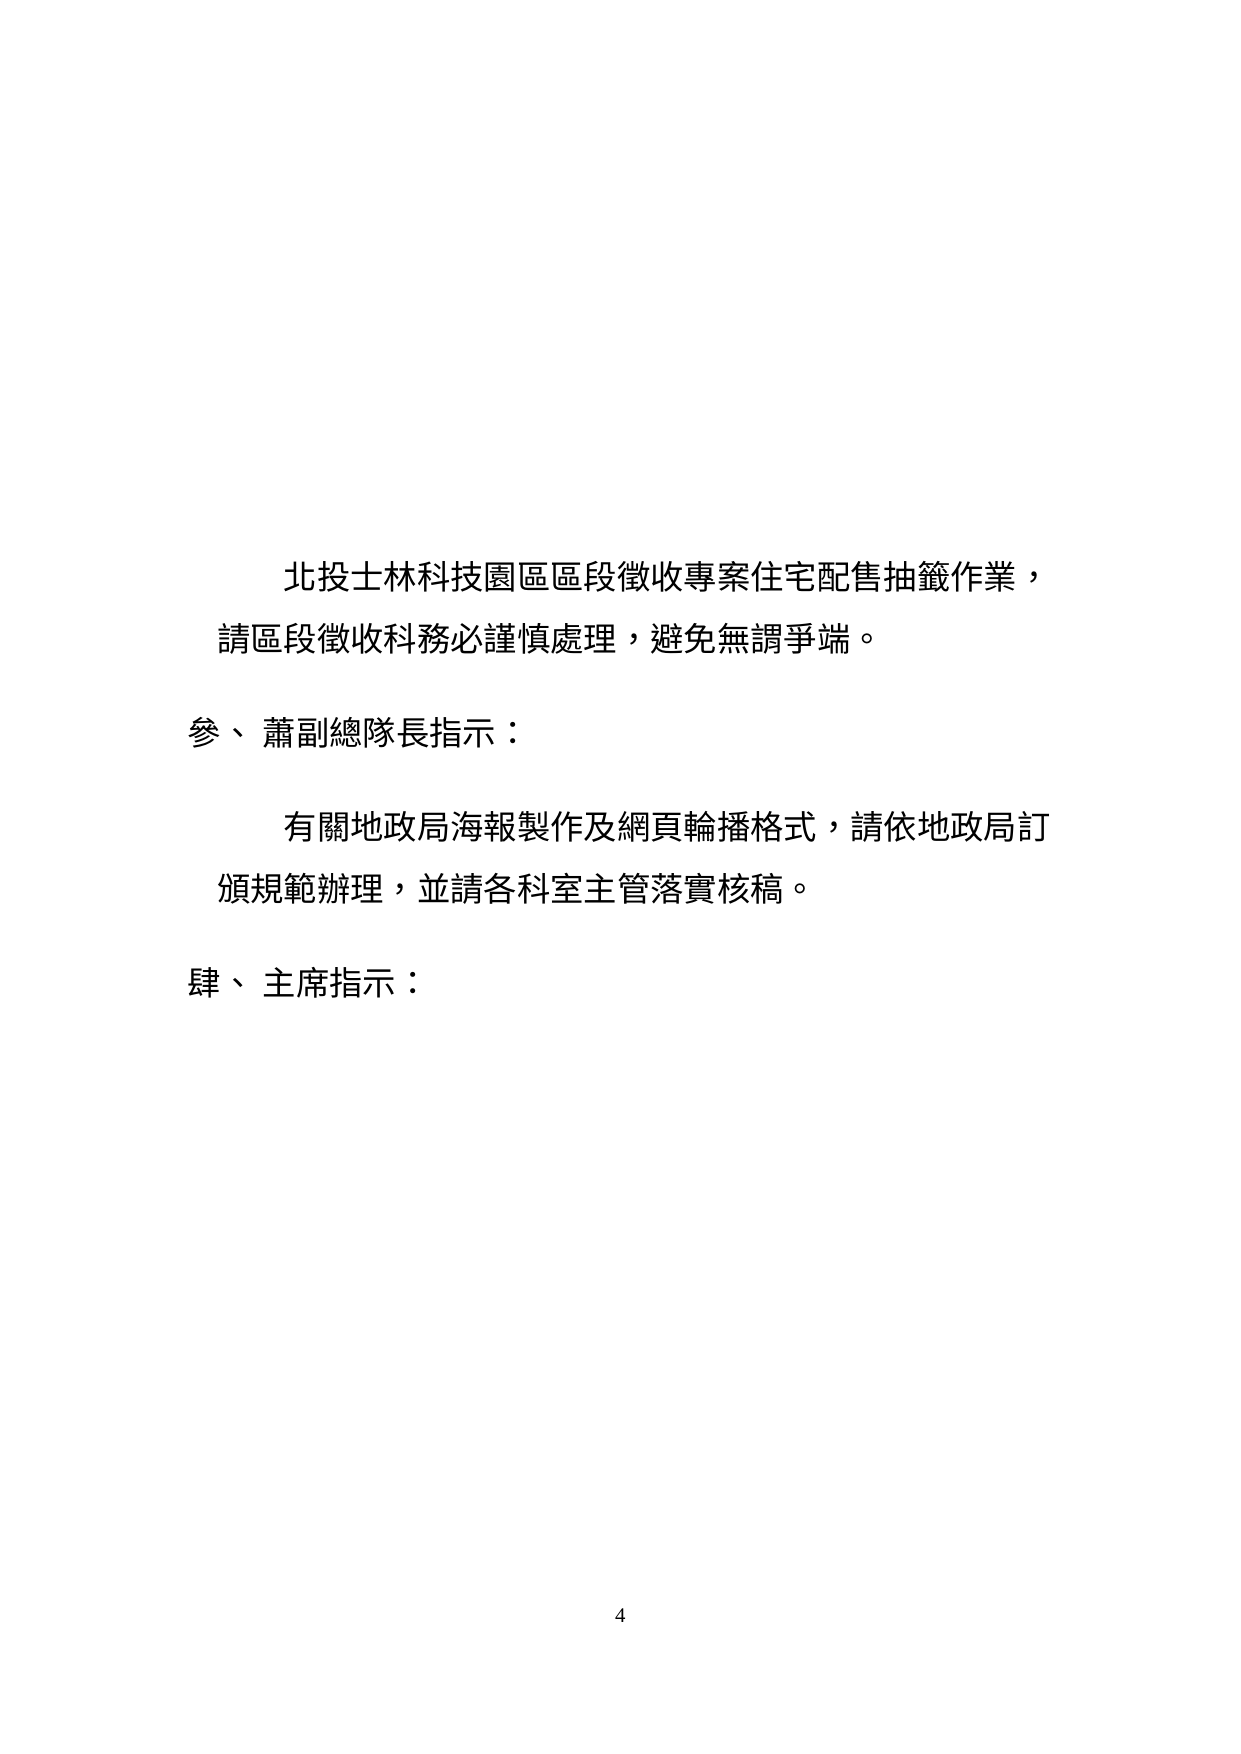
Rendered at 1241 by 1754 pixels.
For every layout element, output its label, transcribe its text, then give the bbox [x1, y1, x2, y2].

text 北投士林科技園區區段徵收專案住宅配售抽籤作業，請區段徵收科務必謹慎處理，避免無謂爭端。 [217, 533, 1053, 658]
text 有關地政局海報製作及網頁輪播格式，請依地政局訂頒規範辦理，並請各科室主管落實核稿。 [217, 783, 1053, 908]
list 蕭副總隊長指示： [187, 696, 1053, 758]
list 主席指示： [187, 946, 1053, 1008]
